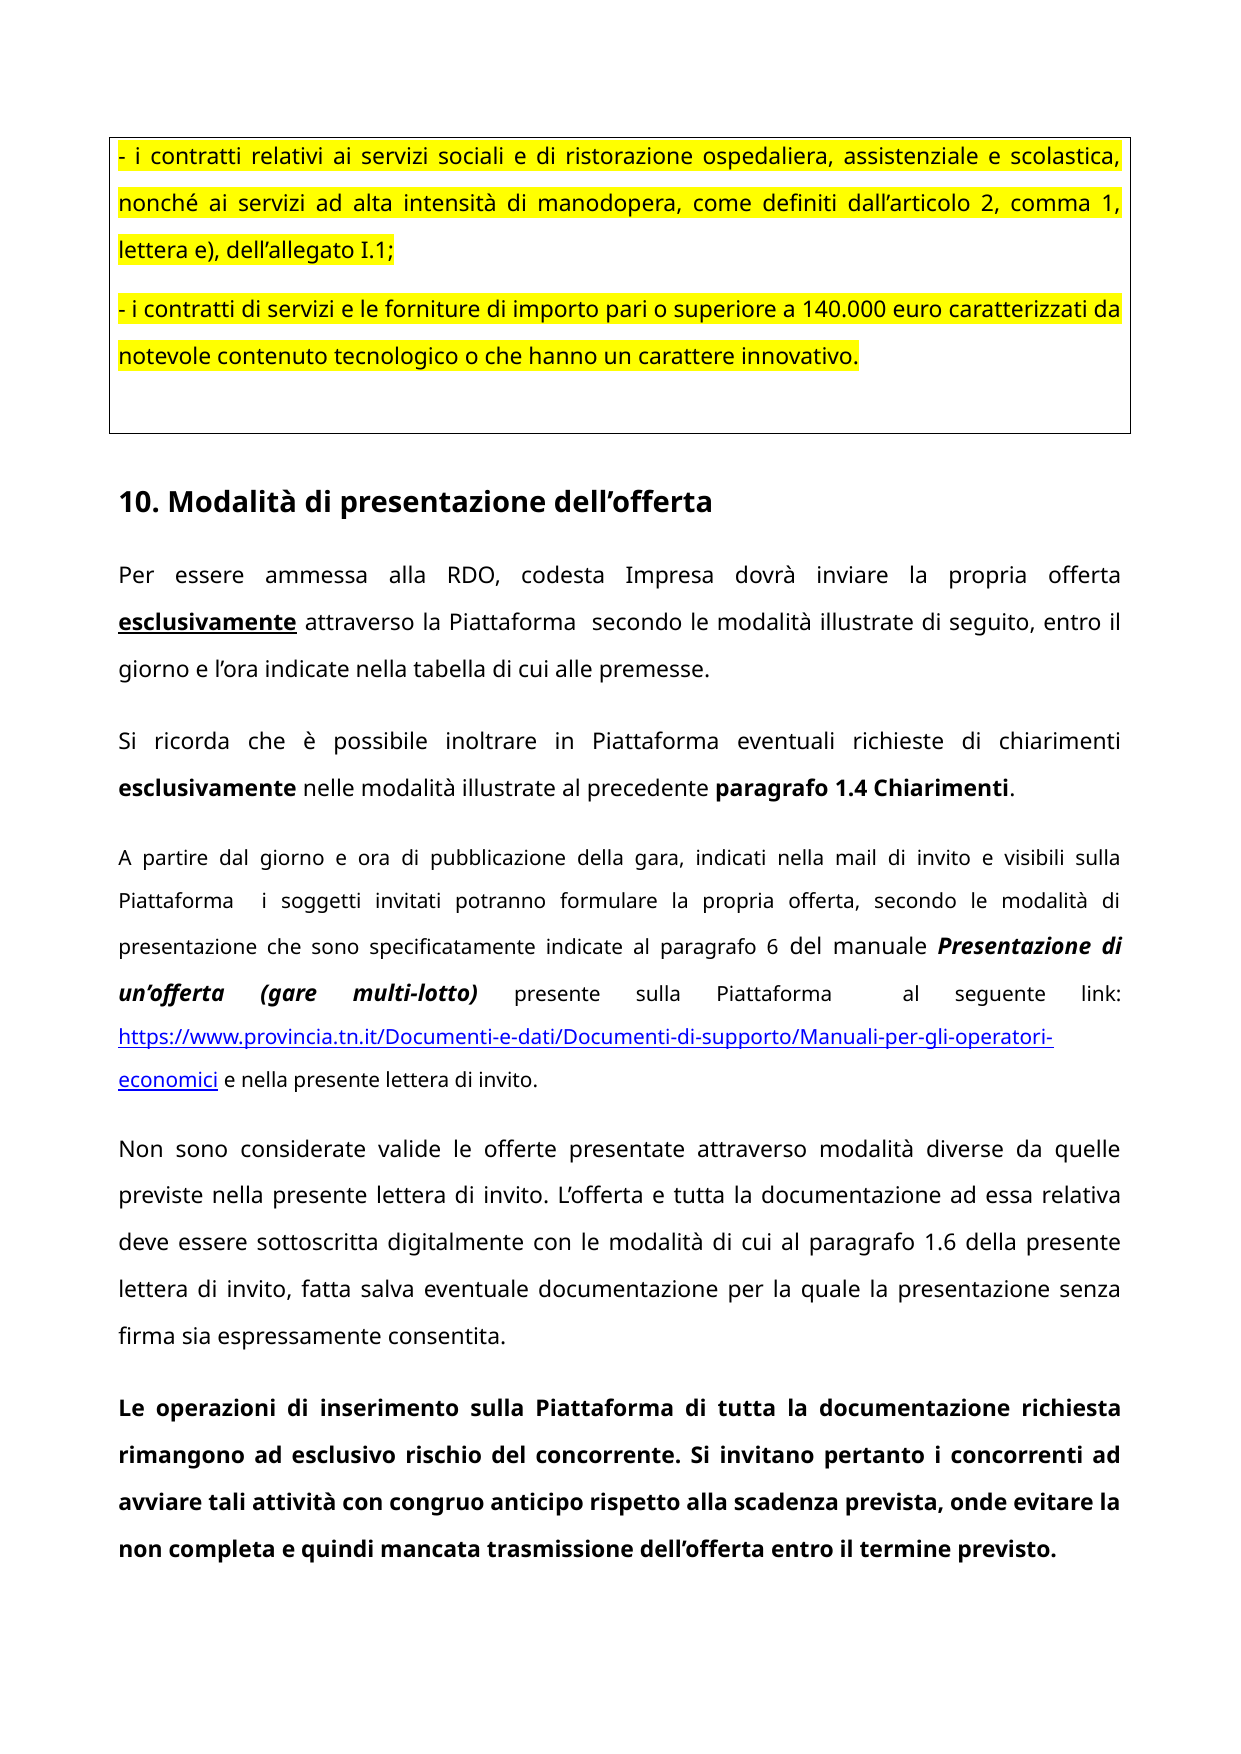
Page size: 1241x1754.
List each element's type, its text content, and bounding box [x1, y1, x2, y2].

text A partire dal giorno e ora di pubblicazione della gara, indicati nella mail di invito e visibili sulla Piattaforma i soggetti invitati potranno formulare la propria offerta, secondo le modalità di presentazione che sono specificatamente indicate al paragrafo 6 del manuale Presentazione di un’offerta (gare multi-lotto) presente sulla Piattaforma al seguente link: https://www.provincia.tn.it/Documenti-e-dati/Documenti-di-supporto/Manuali-per-gli-operatori-economici e nella presente lettera di invito. [118, 843, 1122, 1093]
list Le operazioni di inserimento sulla Piattaforma di tutta la documentazione richiesta rimangono ad esclusivo rischio del concorrente. Si invitano pertanto i concorrenti ad avviare tali attività con congruo anticipo rispetto alla scadenza prevista, onde evitare la non completa e quindi mancata trasmissione dell’offerta entro il termine previsto. [118, 1392, 1122, 1564]
list - i contratti relativi ai servizi sociali e di ristorazione ospedaliera, assistenziale e scolastica, nonché ai servizi ad alta intensità di manodopera, come definiti dall’articolo 2, comma 1, lettera e), dell’allegato I.1; [110, 138, 1130, 265]
subtitle 10. Modalità di presentazione dell’offerta [118, 481, 1122, 521]
list Per essere ammessa alla RDO, codesta Impresa dovrà inviare la propria offerta esclusivamente attraverso la Piattaforma secondo le modalità illustrate di seguito, entro il giorno e l’ora indicate nella tabella di cui alle premesse. [118, 559, 1122, 684]
list - i contratti di servizi e le forniture di importo pari o superiore a 140.000 euro caratterizzati da notevole contenuto tecnologico o che hanno un carattere innovativo. [110, 290, 1130, 371]
text Si ricorda che è possibile inoltrare in Piattaforma eventuali richieste di chiarimenti esclusivamente nelle modalità illustrate al precedente paragrafo 1.4 Chiarimenti. [118, 725, 1122, 803]
list Non sono considerate valide le offerte presentate attraverso modalità diverse da quelle previste nella presente lettera di invito. L’offerta e tutta la documentazione ad essa relativa deve essere sottoscritta digitalmente con le modalità di cui al paragrafo 1.6 della presente lettera di invito, fatta salva eventuale documentazione per la quale la presentazione senza firma sia espressamente consentita. [118, 1133, 1122, 1351]
